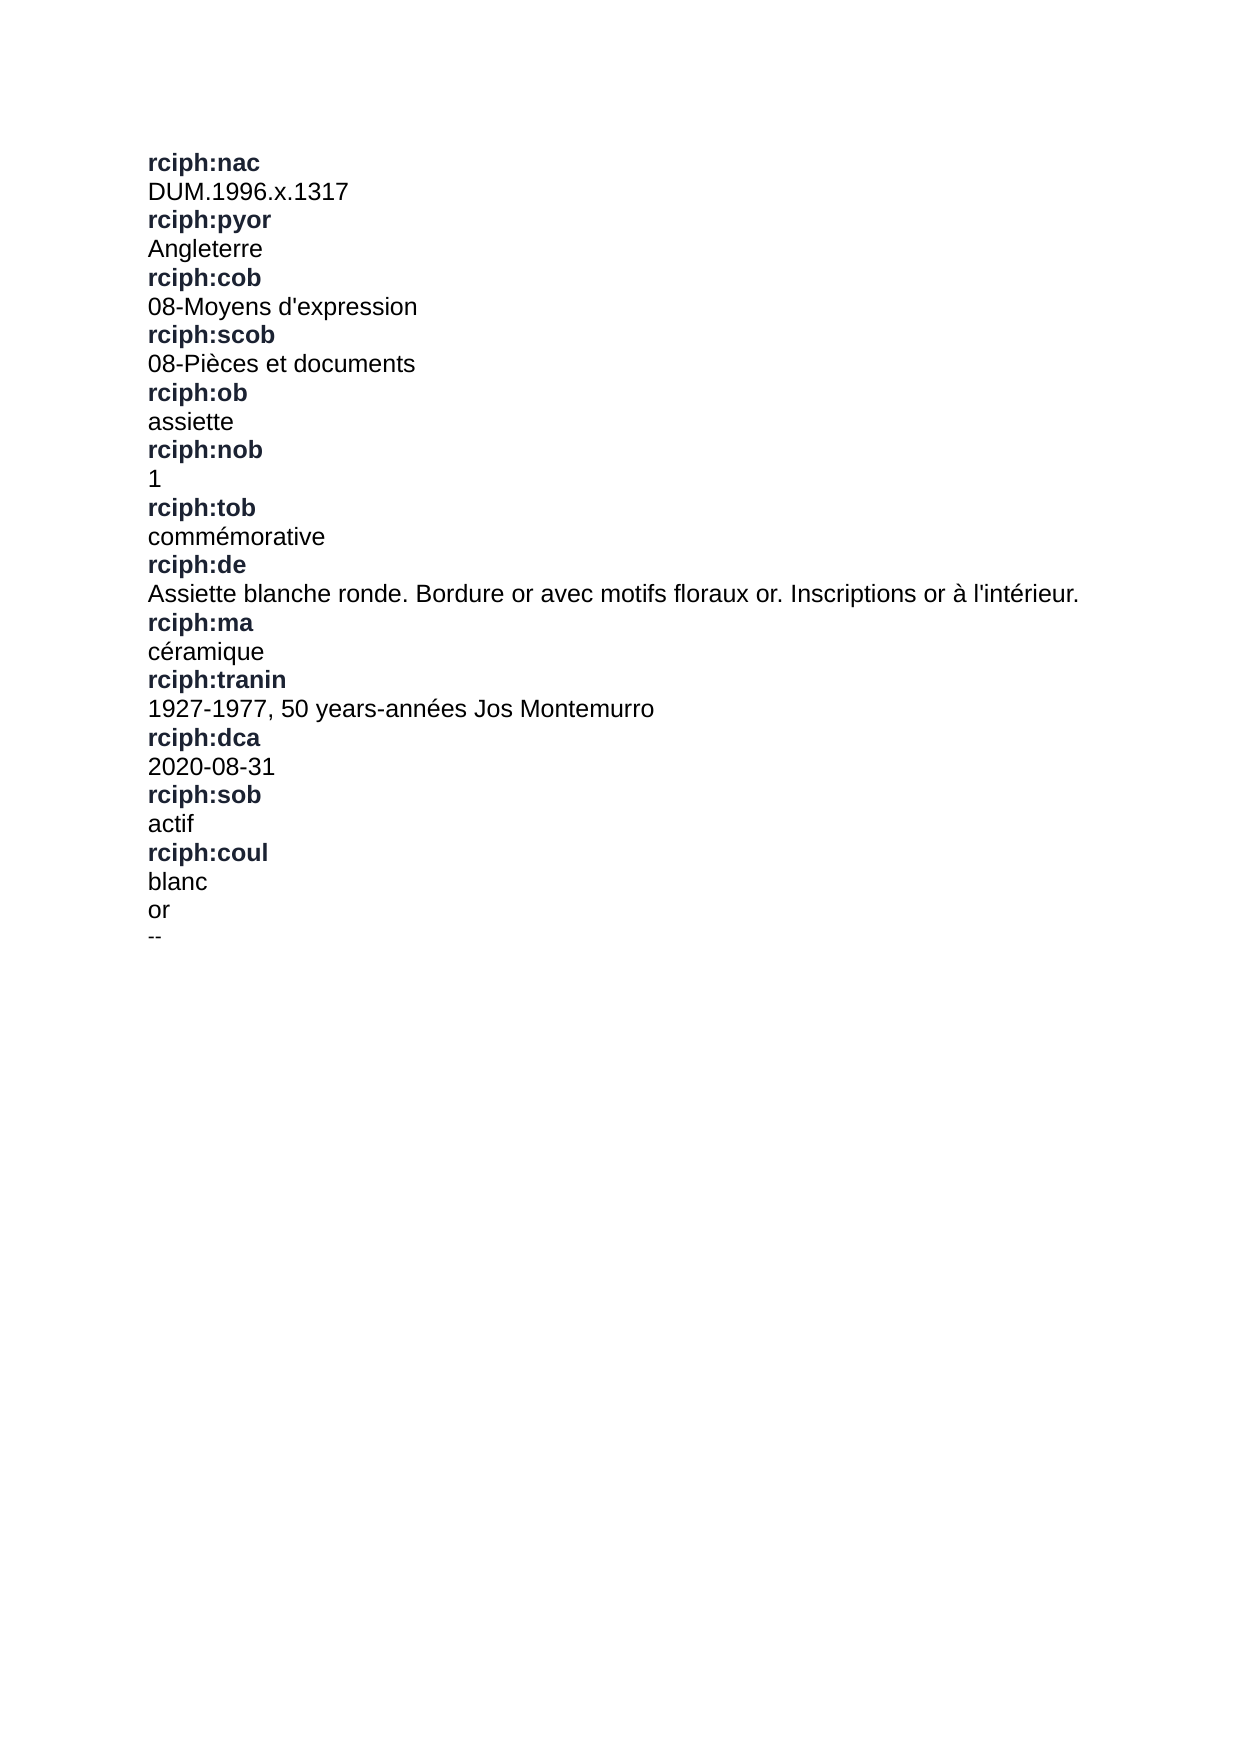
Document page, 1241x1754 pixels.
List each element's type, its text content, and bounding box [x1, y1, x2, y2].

text rciph:tranin [148, 665, 1092, 694]
text 1 [148, 464, 1092, 493]
text 08-Pièces et documents [148, 349, 1092, 378]
text -- [148, 924, 1092, 948]
text or [148, 895, 1092, 924]
text rciph:cob [148, 263, 1092, 291]
text 2020-08-31 [148, 751, 1092, 780]
text rciph:nac [148, 148, 1092, 176]
text DUM.1996.x.1317 [148, 176, 1092, 205]
text commémorative [148, 521, 1092, 550]
text Assiette blanche ronde. Bordure or avec motifs floraux or. Inscriptions or à l'intérieur. [148, 579, 1092, 608]
text rciph:nob [148, 435, 1092, 464]
text rciph:ma [148, 608, 1092, 636]
text rciph:scob [148, 320, 1092, 349]
text 08-Moyens d'expression [148, 291, 1092, 320]
text rciph:pyor [148, 205, 1092, 234]
text rciph:dca [148, 723, 1092, 751]
text rciph:coul [148, 838, 1092, 866]
text rciph:ob [148, 378, 1092, 406]
text Angleterre [148, 234, 1092, 263]
text rciph:tob [148, 493, 1092, 521]
text blanc [148, 866, 1092, 895]
text actif [148, 809, 1092, 838]
text 1927-1977, 50 years-années Jos Montemurro [148, 694, 1092, 723]
text assiette [148, 406, 1092, 435]
text rciph:sob [148, 780, 1092, 809]
text rciph:de [148, 550, 1092, 579]
text céramique [148, 636, 1092, 665]
